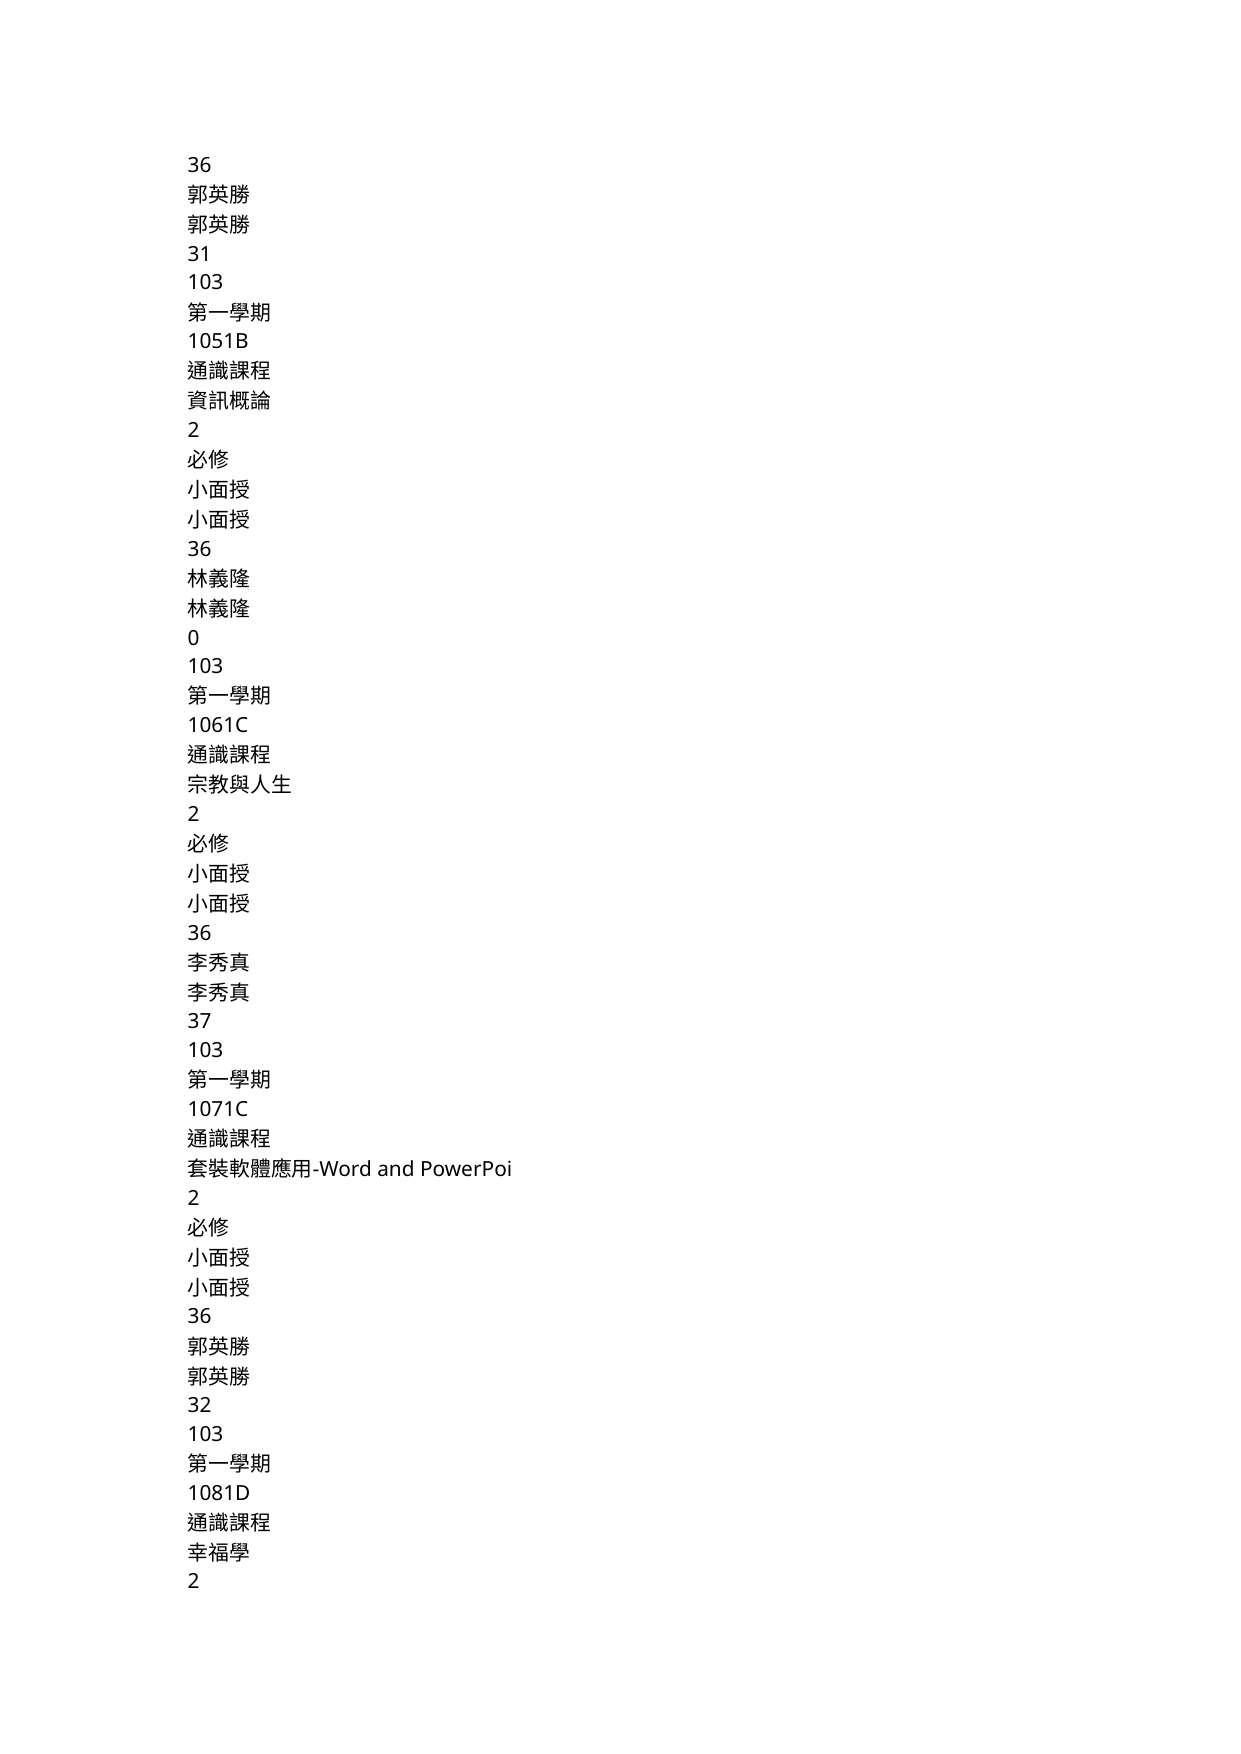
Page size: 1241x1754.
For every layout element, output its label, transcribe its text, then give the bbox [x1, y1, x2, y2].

text 通識課程 [187, 354, 1053, 384]
text 31 [187, 239, 1053, 267]
text 李秀真 [187, 946, 1053, 976]
text 36 [187, 150, 1053, 178]
text 小面授 [187, 1241, 1053, 1271]
text 必修 [187, 443, 1053, 473]
text 36 [187, 534, 1053, 562]
text 第一學期 [187, 679, 1053, 710]
text 36 [187, 1302, 1053, 1330]
text 2 [187, 799, 1053, 827]
text 2 [187, 415, 1053, 443]
text 103 [187, 651, 1053, 679]
text 郭英勝 [187, 209, 1053, 239]
text 103 [187, 267, 1053, 296]
text 林義隆 [187, 592, 1053, 623]
text 0 [187, 623, 1053, 651]
text 郭英勝 [187, 1330, 1053, 1360]
text 宗教與人生 [187, 768, 1053, 799]
text 小面授 [187, 887, 1053, 918]
text 小面授 [187, 504, 1053, 534]
text 2 [187, 1566, 1053, 1595]
text 1071C [187, 1094, 1053, 1122]
text 37 [187, 1007, 1053, 1035]
text 103 [187, 1419, 1053, 1447]
text 36 [187, 918, 1053, 946]
text 第一學期 [187, 1063, 1053, 1094]
text 1051B [187, 326, 1053, 354]
text 必修 [187, 827, 1053, 857]
text 103 [187, 1035, 1053, 1063]
text 2 [187, 1183, 1053, 1211]
text 通識課程 [187, 1122, 1053, 1152]
text 資訊概論 [187, 384, 1053, 415]
text 郭英勝 [187, 1360, 1053, 1391]
text 林義隆 [187, 562, 1053, 592]
text 郭英勝 [187, 178, 1053, 209]
text 李秀真 [187, 976, 1053, 1007]
text 必修 [187, 1211, 1053, 1241]
text 通識課程 [187, 738, 1053, 768]
text 小面授 [187, 1271, 1053, 1302]
text 1061C [187, 710, 1053, 738]
text 第一學期 [187, 1447, 1053, 1478]
text 通識課程 [187, 1506, 1053, 1536]
text 小面授 [187, 473, 1053, 504]
text 小面授 [187, 857, 1053, 887]
text 套裝軟體應用-Word and PowerPoi [187, 1152, 1053, 1183]
text 1081D [187, 1478, 1053, 1506]
text 32 [187, 1391, 1053, 1419]
text 幸福學 [187, 1536, 1053, 1566]
text 第一學期 [187, 296, 1053, 326]
